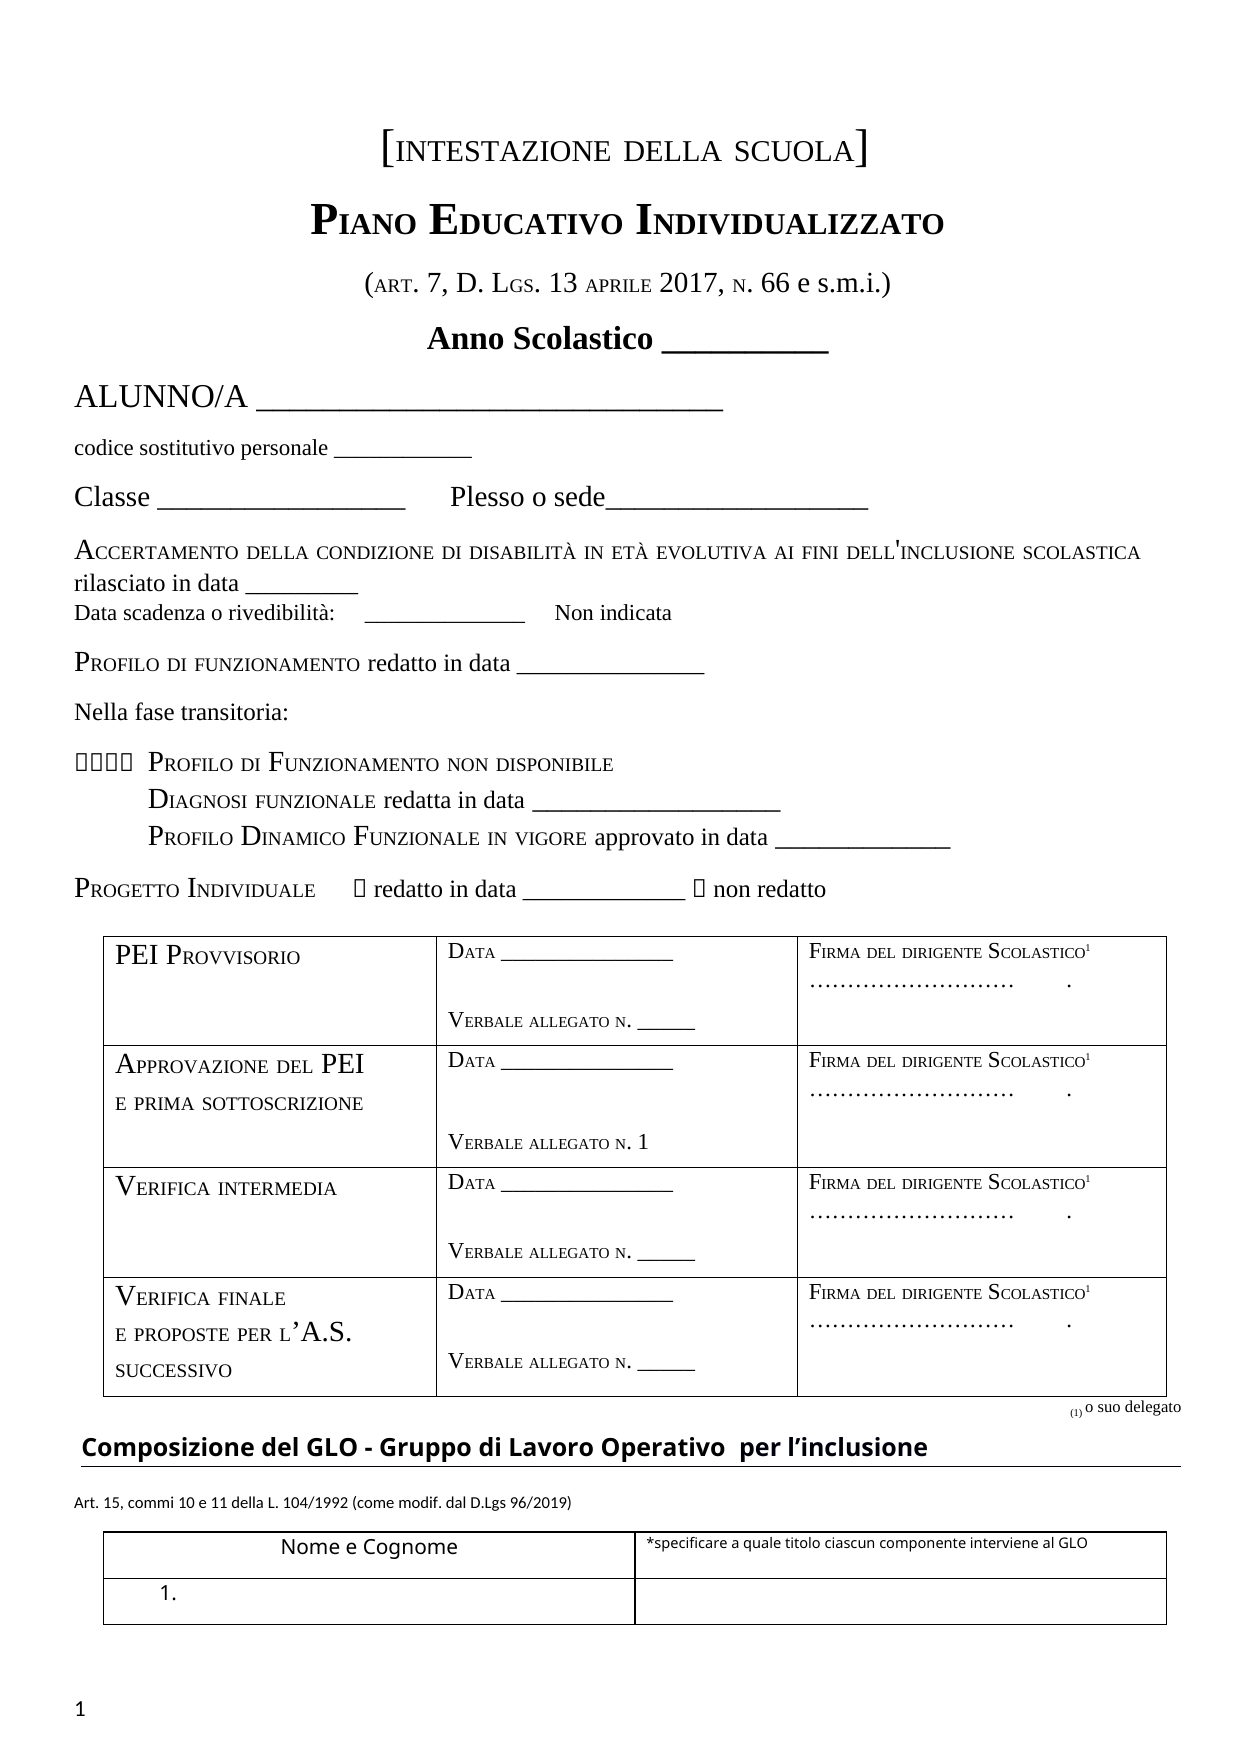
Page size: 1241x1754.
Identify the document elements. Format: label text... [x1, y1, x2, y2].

table_header Data _______________ Verbale allegato n. _____ [437, 937, 797, 1045]
table_cell [636, 1579, 1166, 1624]
text Accertamento della condizione di disabilità in età evolutiva ai fini dell'inclusione scolastica rilasciato in data _________ Data scadenza o rivedibilità:  ______________  Non indicata [74, 532, 1181, 625]
text [intestazione della scuola] [74, 118, 1181, 171]
text Progetto Individuale  redatto in data _____________  non redatto [74, 871, 1181, 905]
table_cell Firma del dirigente Scolastico1 ……………………… . [798, 1278, 1166, 1396]
table_header Firma del dirigente Scolastico1 ……………………… . [798, 937, 1166, 1045]
text (art. 7, D. Lgs. 13 aprile 2017, n. 66 e s.m.i.) [74, 265, 1181, 299]
text Nella fase transitoria: [74, 697, 1181, 725]
text Art. 15, commi 10 e 11 della L. 104/1992 (come modif. dal D.Lgs 96/2019) [74, 1493, 1181, 1513]
table_cell Data _______________ Verbale allegato n. _____ [437, 1278, 797, 1396]
table_cell Firma del dirigente Scolastico1 ……………………… . [798, 1046, 1166, 1167]
table_cell Data _______________ Verbale allegato n. 1 [437, 1046, 797, 1167]
table_cell Approvazione del PEI e prima sottoscrizione [104, 1046, 436, 1167]
text Piano Educativo Individualizzato [74, 192, 1181, 244]
table_cell Firma del dirigente Scolastico1 ……………………… . [798, 1168, 1166, 1277]
table_header PEI Provvisorio [104, 937, 436, 1045]
table_cell Verifica intermedia [104, 1168, 436, 1277]
text Anno Scolastico __________ [74, 318, 1181, 356]
table_header Nome e Cognome [104, 1533, 634, 1577]
text Classe _________________ Plesso o sede__________________ [74, 479, 1181, 513]
text Profilo di funzionamento redatto in data _______________ [74, 644, 1181, 677]
text  Profilo di Funzionamento non disponibile Diagnosi funzionale redatta in data _________________ Profilo Dinamico Funzionale in vigore approvato in data ____________ [74, 744, 1181, 851]
table_cell Data _______________ Verbale allegato n. _____ [437, 1168, 797, 1277]
text codice sostitutivo personale ____________ [74, 434, 1181, 461]
text (1) o suo delegato [74, 1397, 1181, 1427]
table_header *specificare a quale titolo ciascun componente interviene al GLO [636, 1533, 1166, 1577]
text ALUNNO/A ____________________________ [74, 376, 1181, 414]
subtitle Composizione del GLO - Gruppo di Lavoro Operativo per l’inclusione [81, 1430, 1181, 1466]
table_cell Verifica finale e proposte per l’A.S. successivo [104, 1278, 436, 1396]
table_cell [104, 1579, 634, 1624]
